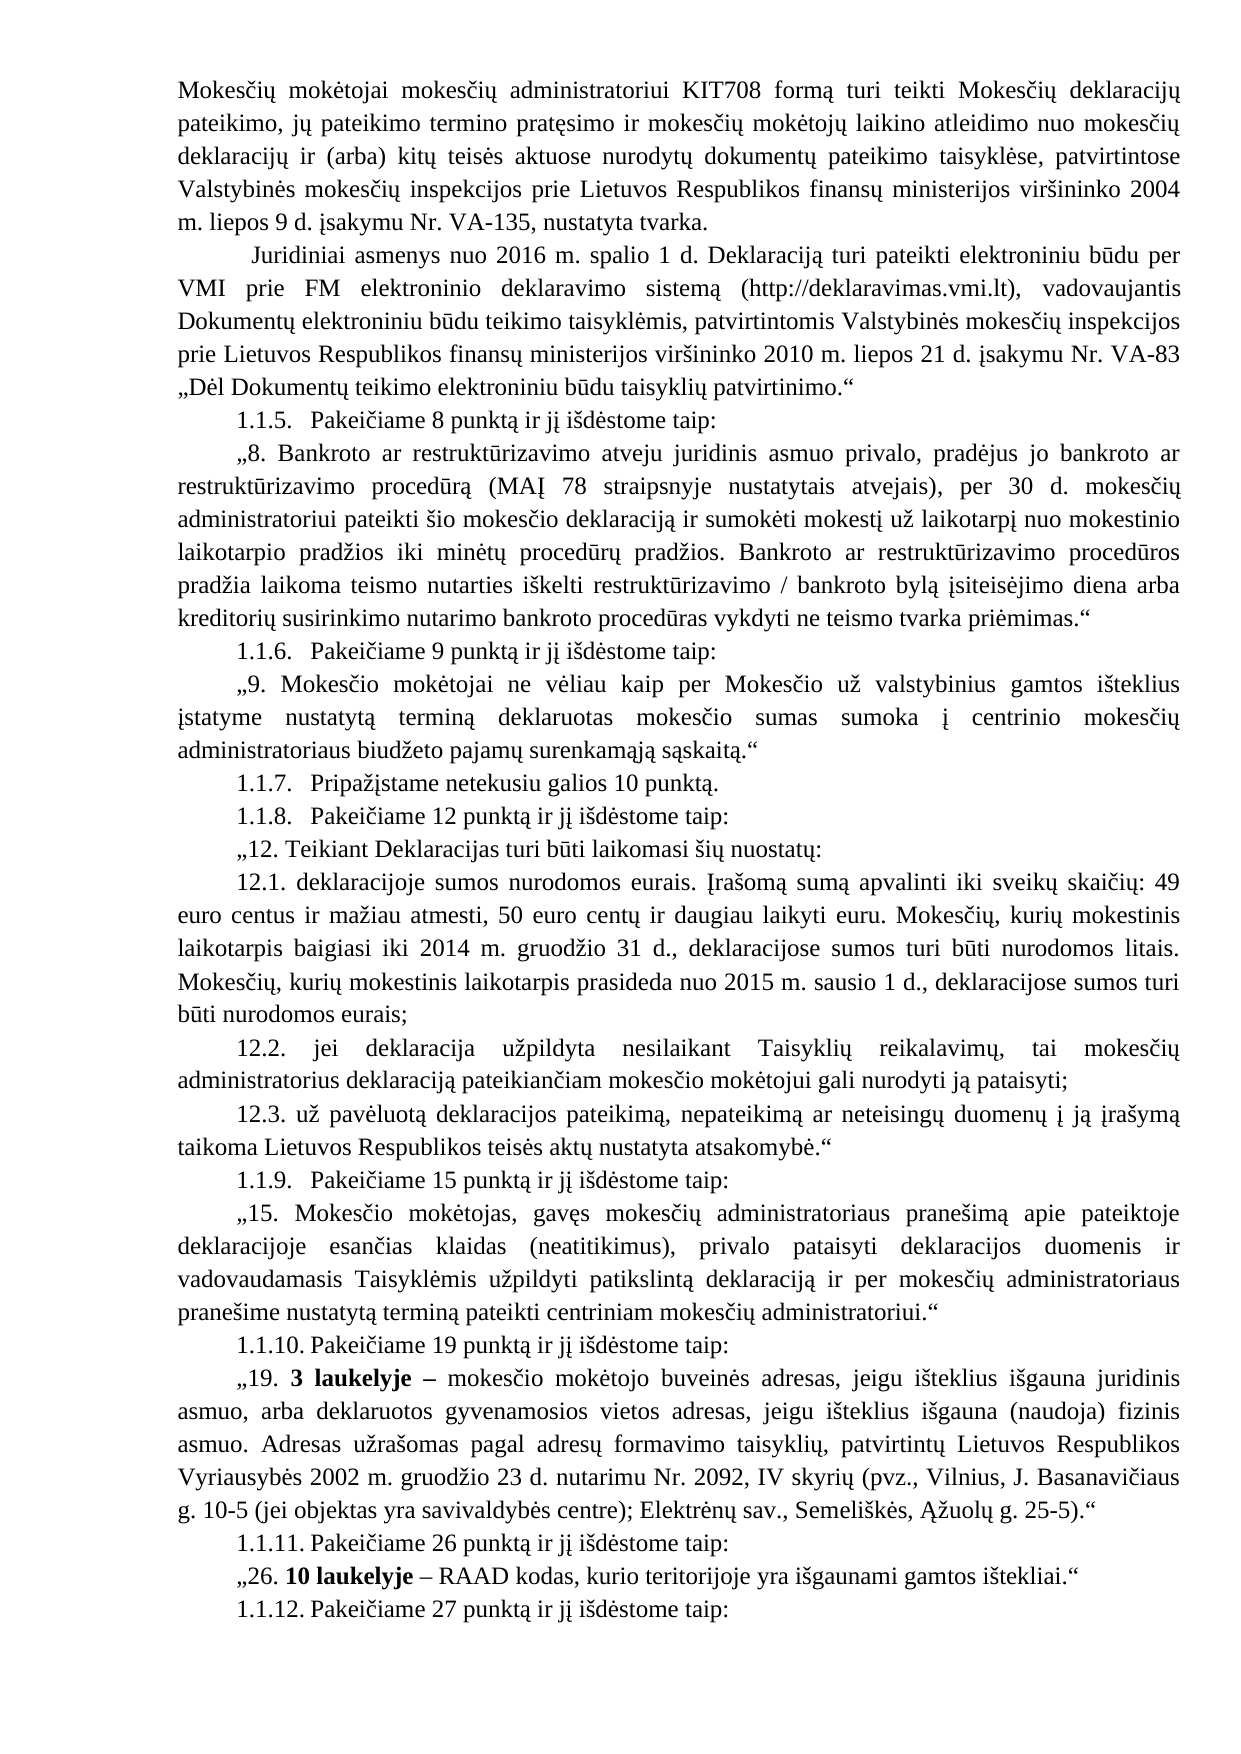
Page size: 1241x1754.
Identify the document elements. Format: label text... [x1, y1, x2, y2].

text 1.1.9. Pakeičiame 15 punktą ir jį išdėstome taip: [177, 1165, 1181, 1193]
text 12.3. už pavėluotą deklaracijos pateikimą, nepateikimą ar neteisingų duomenų į ją įrašymą taikoma Lietuvos Respublikos teisės aktų nustatyta atsakomybė.“ [177, 1099, 1181, 1160]
text 1.1.7. Pripažįstame netekusiu galios 10 punktą. [177, 768, 1181, 797]
text „19. 3 laukelyje – mokesčio mokėtojo buveinės adresas, jeigu išteklius išgauna juridinis asmuo, arba deklaruotos gyvenamosios vietos adresas, jeigu išteklius išgauna (naudoja) fizinis asmuo. Adresas užrašomas pagal adresų formavimo taisyklių, patvirtintų Lietuvos Respublikos Vyriausybės 2002 m. gruodžio 23 d. nutarimu Nr. 2092, IV skyrių (pvz., Vilnius, J. Basanavičiaus g. 10-5 (jei objektas yra savivaldybės centre); Elektrėnų sav., Semeliškės, Ąžuolų g. 25-5).“ [177, 1363, 1181, 1524]
text 1.1.6. Pakeičiame 9 punktą ir jį išdėstome taip: [177, 636, 1181, 665]
text 1.1.11. Pakeičiame 26 punktą ir jį išdėstome taip: [177, 1528, 1181, 1557]
text 1.1.5. Pakeičiame 8 punktą ir jį išdėstome taip: [177, 405, 1181, 434]
text Juridiniai asmenys nuo 2016 m. spalio 1 d. Deklaraciją turi pateikti elektroniniu būdu per VMI prie FM elektroninio deklaravimo sistemą (http://deklaravimas.vmi.lt), vadovaujantis Dokumentų elektroniniu būdu teikimo taisyklėmis, patvirtintomis Valstybinės mokesčių inspekcijos prie Lietuvos Respublikos finansų ministerijos viršininko 2010 m. liepos 21 d. įsakymu Nr. VA-83 „Dėl Dokumentų teikimo elektroniniu būdu taisyklių patvirtinimo.“ [177, 240, 1181, 401]
text „8. Bankroto ar restruktūrizavimo atveju juridinis asmuo privalo, pradėjus jo bankroto ar restruktūrizavimo procedūrą (MAĮ 78 straipsnyje nustatytais atvejais), per 30 d. mokesčių administratoriui pateikti šio mokesčio deklaraciją ir sumokėti mokestį už laikotarpį nuo mokestinio laikotarpio pradžios iki minėtų procedūrų pradžios. Bankroto ar restruktūrizavimo procedūros pradžia laikoma teismo nutarties iškelti restruktūrizavimo / bankroto bylą įsiteisėjimo diena arba kreditorių susirinkimo nutarimo bankroto procedūras vykdyti ne teismo tvarka priėmimas.“ [177, 438, 1181, 632]
text Mokesčių mokėtojai mokesčių administratoriui KIT708 formą turi teikti Mokesčių deklaracijų pateikimo, jų pateikimo termino pratęsimo ir mokesčių mokėtojų laikino atleidimo nuo mokesčių deklaracijų ir (arba) kitų teisės aktuose nurodytų dokumentų pateikimo taisyklėse, patvirtintose Valstybinės mokesčių inspekcijos prie Lietuvos Respublikos finansų ministerijos viršininko 2004 m. liepos 9 d. įsakymu Nr. VA-135, nustatyta tvarka. [177, 75, 1181, 236]
text 12.2. jei deklaracija užpildyta nesilaikant Taisyklių reikalavimų, tai mokesčių administratorius deklaraciją pateikiančiam mokesčio mokėtojui gali nurodyti ją pataisyti; [177, 1033, 1181, 1094]
text 1.1.8. Pakeičiame 12 punktą ir jį išdėstome taip: [177, 801, 1181, 830]
text 12.1. deklaracijoje sumos nurodomos eurais. Įrašomą sumą apvalinti iki sveikų skaičių: 49 euro centus ir mažiau atmesti, 50 euro centų ir daugiau laikyti euru. Mokesčių, kurių mokestinis laikotarpis baigiasi iki 2014 m. gruodžio 31 d., deklaracijose sumos turi būti nurodomos litais. Mokesčių, kurių mokestinis laikotarpis prasideda nuo 2015 m. sausio 1 d., deklaracijose sumos turi būti nurodomos eurais; [177, 867, 1181, 1028]
text „15. Mokesčio mokėtojas, gavęs mokesčių administratoriaus pranešimą apie pateiktoje deklaracijoje esančias klaidas (neatitikimus), privalo pataisyti deklaracijos duomenis ir vadovaudamasis Taisyklėmis užpildyti patikslintą deklaraciją ir per mokesčių administratoriaus pranešime nustatytą terminą pateikti centriniam mokesčių administratoriui.“ [177, 1198, 1181, 1326]
text 1.1.12. Pakeičiame 27 punktą ir jį išdėstome taip: [177, 1594, 1181, 1623]
text 1.1.10. Pakeičiame 19 punktą ir jį išdėstome taip: [177, 1330, 1181, 1358]
text „26. 10 laukelyje – RAAD kodas, kurio teritorijoje yra išgaunami gamtos ištekliai.“ [177, 1561, 1181, 1590]
text „9. Mokesčio mokėtojai ne vėliau kaip per Mokesčio už valstybinius gamtos išteklius įstatyme nustatytą terminą deklaruotas mokesčio sumas sumoka į centrinio mokesčių administratoriaus biudžeto pajamų surenkamąją sąskaitą.“ [177, 669, 1181, 764]
text „12. Teikiant Deklaracijas turi būti laikomasi šių nuostatų: [177, 834, 1181, 863]
